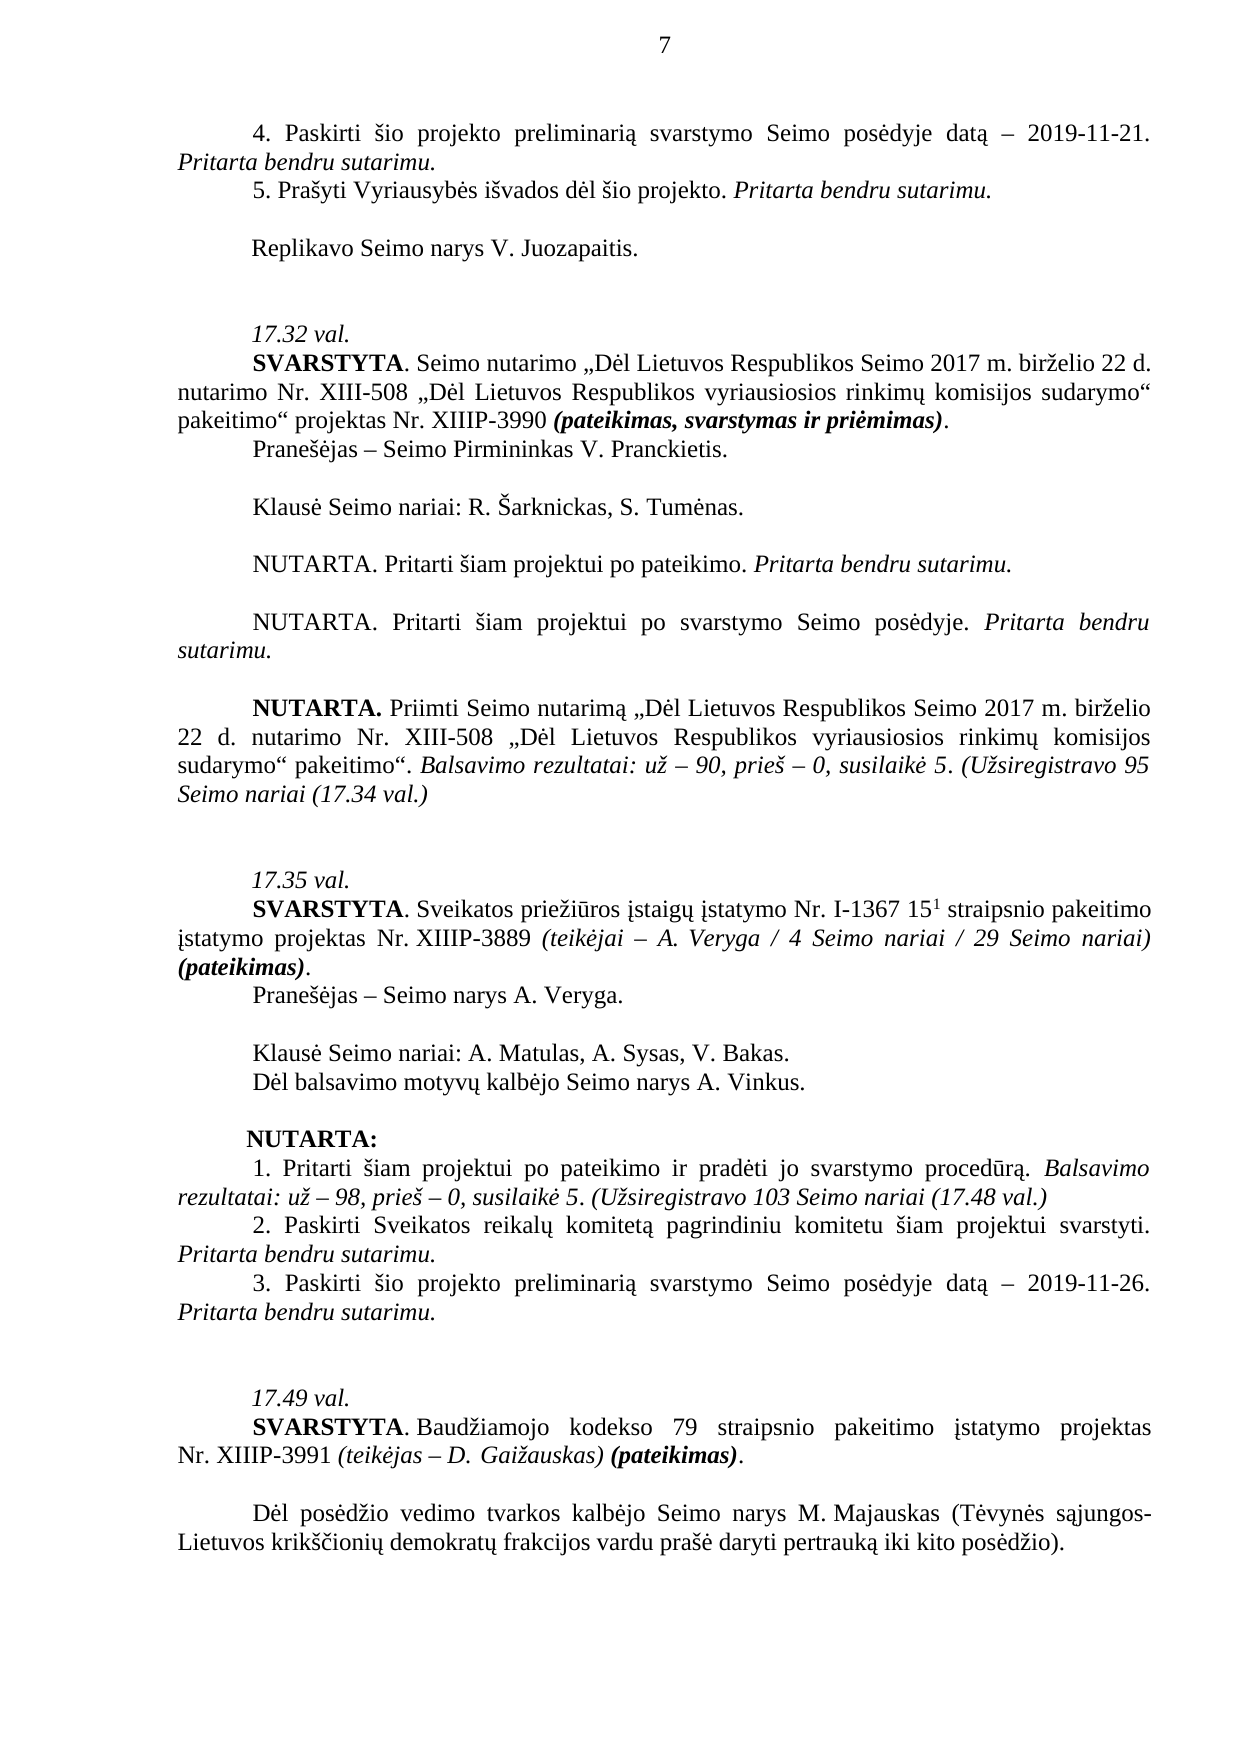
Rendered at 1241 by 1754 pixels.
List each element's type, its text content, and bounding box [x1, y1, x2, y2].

text 4. Paskirti šio projekto preliminarią svarstymo Seimo posėdyje datą – 2019-11-21. Pritarta bendru sutarimu. [177, 118, 1152, 176]
text Pranešėjas – Seimo narys A. Veryga. [177, 981, 1152, 1009]
text SVARSTYTA. Baudžiamojo kodekso 79 straipsnio pakeitimo įstatymo projektas Nr. XIIIP-3991 (teikėjas – D. Gaižauskas) (pateikimas). [177, 1412, 1152, 1469]
text NUTARTA. Pritarti šiam projektui po pateikimo. Pritarta bendru sutarimu. [177, 549, 1152, 578]
text 1. Pritarti šiam projektui po pateikimo ir pradėti jo svarstymo procedūrą. Balsavimo rezultatai: už – 98, prieš – 0, susilaikė 5. (Užsiregistravo 103 Seimo nariai (17.48 val.) [177, 1153, 1152, 1211]
text Replikavo Seimo narys V. Juozapaitis. [177, 233, 1152, 262]
text 17.35 val. [177, 866, 1152, 894]
text Klausė Seimo nariai: A. Matulas, A. Sysas, V. Bakas. [177, 1038, 1152, 1067]
text NUTARTA. Priimti Seimo nutarimą „Dėl Lietuvos Respublikos Seimo 2017 m. birželio 22 d. nutarimo Nr. XIII-508 „Dėl Lietuvos Respublikos vyriausiosios rinkimų komisijos sudarymo“ pakeitimo“. Balsavimo rezultatai: už – 90, prieš – 0, susilaikė 5. (Užsiregistravo 95 Seimo nariai (17.34 val.) [177, 693, 1152, 808]
text NUTARTA: [177, 1124, 1152, 1153]
text 2. Paskirti Sveikatos reikalų komitetą pagrindiniu komitetu šiam projektui svarstyti. Pritarta bendru sutarimu. [177, 1211, 1152, 1268]
text SVARSTYTA. Seimo nutarimo „Dėl Lietuvos Respublikos Seimo 2017 m. birželio 22 d. nutarimo Nr. XIII-508 „Dėl Lietuvos Respublikos vyriausiosios rinkimų komisijos sudarymo“ pakeitimo“ projektas Nr. XIIIP-3990 (pateikimas, svarstymas ir priėmimas). [177, 348, 1152, 434]
text NUTARTA. Pritarti šiam projektui po svarstymo Seimo posėdyje. Pritarta bendru sutarimu. [177, 607, 1152, 664]
text 17.49 val. [177, 1383, 1152, 1412]
text Dėl posėdžio vedimo tvarkos kalbėjo Seimo narys M. Majauskas (Tėvynės sąjungos-Lietuvos krikščionių demokratų frakcijos vardu prašė daryti pertrauką iki kito posėdžio). [177, 1498, 1152, 1556]
text Klausė Seimo nariai: R. Šarknickas, S. Tumėnas. [177, 492, 1152, 521]
text 3. Paskirti šio projekto preliminarią svarstymo Seimo posėdyje datą – 2019-11-26. Pritarta bendru sutarimu. [177, 1268, 1152, 1326]
text Dėl balsavimo motyvų kalbėjo Seimo narys A. Vinkus. [177, 1067, 1152, 1096]
text SVARSTYTA. Sveikatos priežiūros įstaigų įstatymo Nr. I-1367 151 straipsnio pakeitimo įstatymo projektas Nr. XIIIP-3889 (teikėjai – A. Veryga / 4 Seimo nariai / 29 Seimo nariai) (pateikimas). [177, 894, 1152, 981]
text Pranešėjas – Seimo Pirmininkas V. Pranckietis. [177, 434, 1152, 463]
text 5. Prašyti Vyriausybės išvados dėl šio projekto. Pritarta bendru sutarimu. [177, 176, 1152, 204]
text 17.32 val. [177, 319, 1152, 348]
